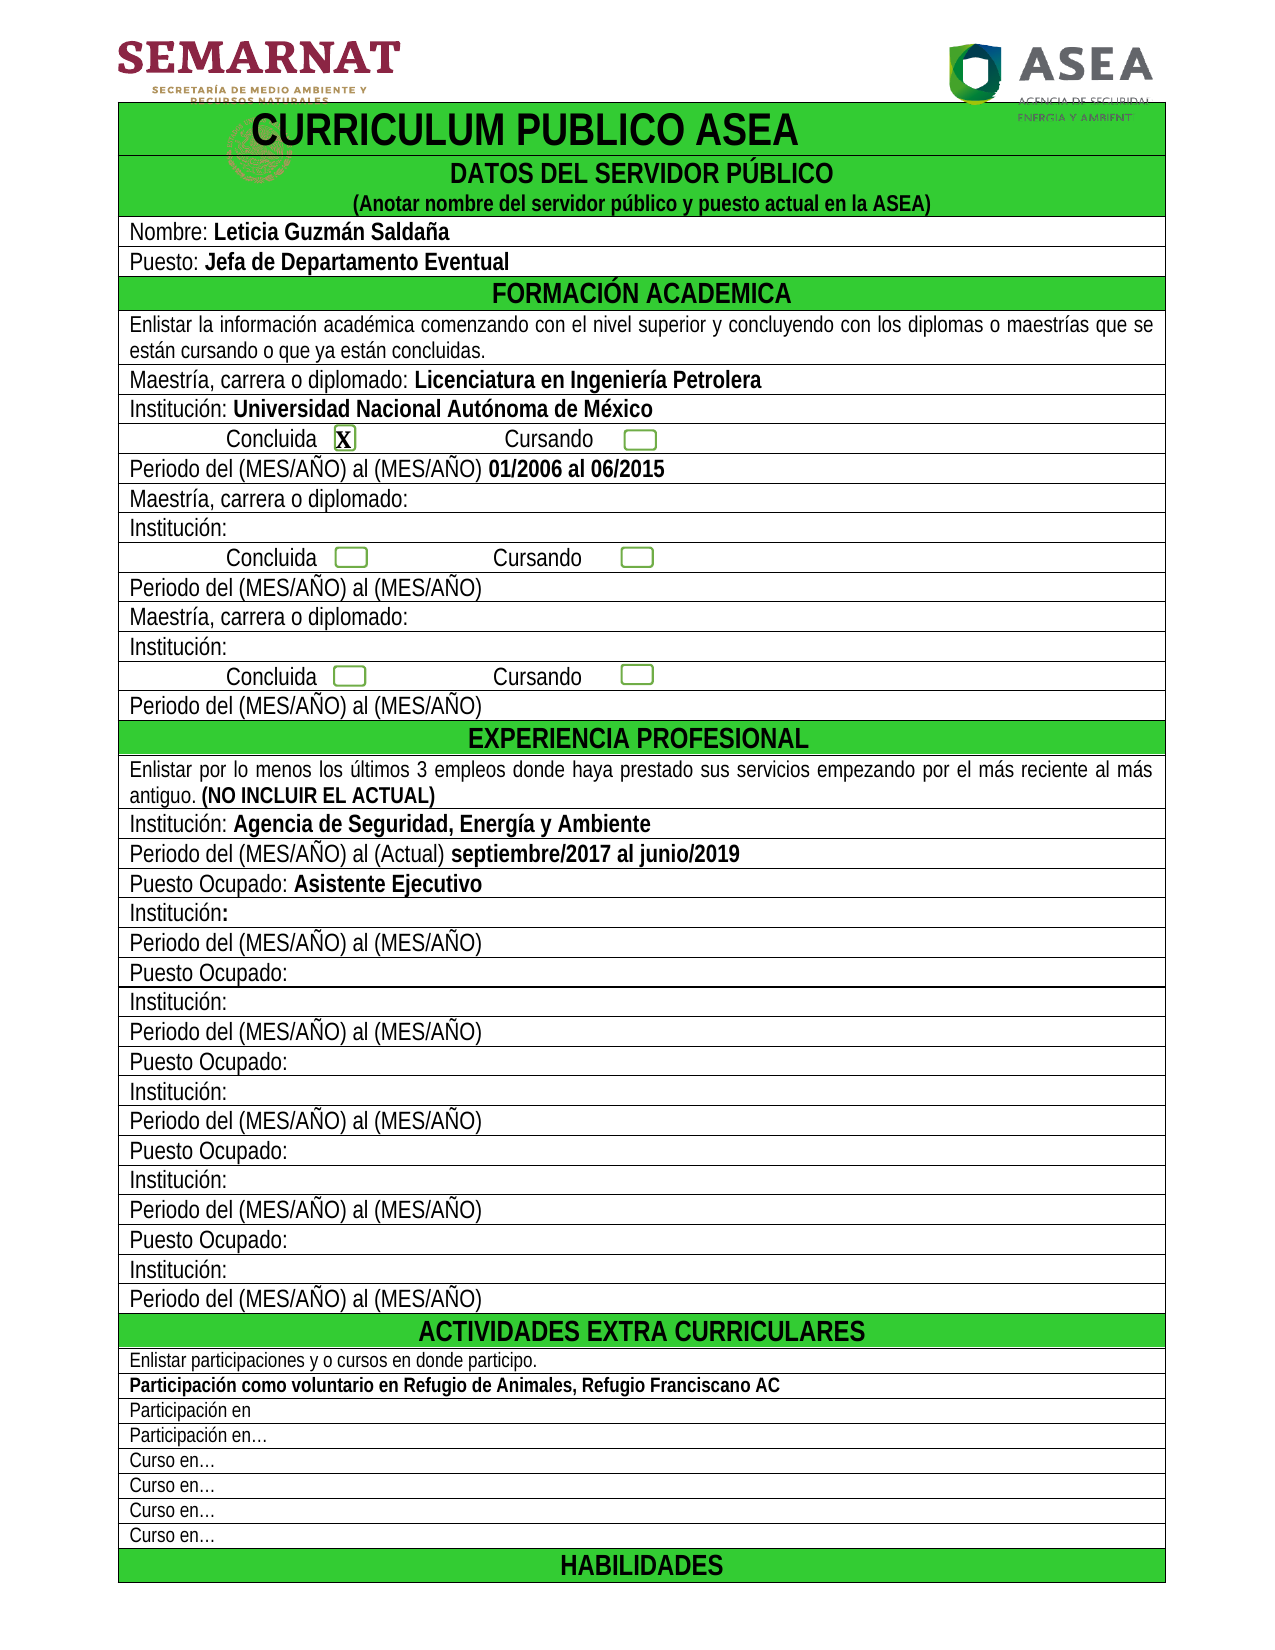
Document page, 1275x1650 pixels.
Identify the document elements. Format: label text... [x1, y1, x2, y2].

table_cell Concluida Cursando [119, 424, 1165, 453]
table_cell Enlistar participaciones y o cursos en donde participo. [119, 1349, 1165, 1372]
table_cell Institución: Universidad Nacional Autónoma de México [119, 395, 1165, 423]
table_cell Periodo del (MES/AÑO) al (MES/AÑO) [119, 1017, 1165, 1046]
table_cell Periodo del (MES/AÑO) al (MES/AÑO) 01/2006 al 06/2015 [119, 454, 1165, 482]
table_cell Periodo del (MES/AÑO) al (Actual) septiembre/2017 al junio/2019 [119, 839, 1165, 868]
table_cell Curso en… [119, 1524, 1165, 1547]
table_cell Puesto Ocupado: [119, 1136, 1165, 1164]
table_cell EXPERIENCIA PROFESIONAL [119, 721, 1165, 754]
table_cell Enlistar por lo menos los últimos 3 empleos donde haya prestado sus servicios empezando por el más reciente al más antiguo. (NO INCLUIR EL ACTUAL) [119, 756, 1165, 808]
table_cell Curso en… [119, 1499, 1165, 1522]
table_header CURRICULUM PUBLICO ASEA [119, 103, 1165, 155]
table_cell Puesto Ocupado: Asistente Ejecutivo [119, 869, 1165, 897]
table_cell Puesto: Jefa de Departamento Eventual [119, 247, 1165, 276]
table_cell HABILIDADES [119, 1549, 1165, 1582]
table_cell Institución: [119, 513, 1165, 542]
table_cell Maestría, carrera o diplomado: [119, 602, 1165, 631]
table_cell Concluida Cursando [119, 543, 1165, 572]
table_cell Concluida Cursando [119, 662, 1165, 690]
table_cell Institución: [119, 898, 1165, 927]
table_cell Curso en… [119, 1474, 1165, 1497]
table_cell Periodo del (MES/AÑO) al (MES/AÑO) [119, 1106, 1165, 1135]
table_cell Nombre: Leticia Guzmán Saldaña [119, 217, 1165, 246]
table_cell Institución: Agencia de Seguridad, Energía y Ambiente [119, 809, 1165, 838]
table_cell Institución: [119, 632, 1165, 661]
table_cell Enlistar la información académica comenzando con el nivel superior y concluyendo con los diplomas o maestrías que se están cursando o que ya están concluidas. [119, 311, 1165, 364]
table_cell Maestría, carrera o diplomado: Licenciatura en Ingeniería Petrolera [119, 365, 1165, 393]
table_cell DATOS DEL SERVIDOR PÚBLICO (Anotar nombre del servidor público y puesto actual en la ASEA) [119, 156, 1165, 216]
table_cell Institución: [119, 1255, 1165, 1283]
table_cell Curso en… [119, 1449, 1165, 1472]
table_cell Participación en… [119, 1424, 1165, 1447]
table_cell Puesto Ocupado: [119, 1225, 1165, 1253]
table_cell Periodo del (MES/AÑO) al (MES/AÑO) [119, 1195, 1165, 1224]
table_cell Institución: [119, 988, 1165, 1016]
table_cell ACTIVIDADES EXTRA CURRICULARES [119, 1314, 1165, 1347]
table_cell FORMACIÓN ACADEMICA [119, 277, 1165, 310]
table_cell Periodo del (MES/AÑO) al (MES/AÑO) [119, 928, 1165, 957]
table_cell Participación como voluntario en Refugio de Animales, Refugio Franciscano AC [119, 1374, 1165, 1397]
table_cell Puesto Ocupado: [119, 958, 1165, 986]
table_cell Institución: [119, 1076, 1165, 1105]
table_cell Periodo del (MES/AÑO) al (MES/AÑO) [119, 1284, 1165, 1313]
table_cell Periodo del (MES/AÑO) al (MES/AÑO) [119, 573, 1165, 601]
table_cell Maestría, carrera o diplomado: [119, 484, 1165, 512]
table_cell Institución: [119, 1166, 1165, 1194]
table_cell Puesto Ocupado: [119, 1047, 1165, 1075]
table_cell Participación en [119, 1399, 1165, 1422]
table_cell Periodo del (MES/AÑO) al (MES/AÑO) [119, 691, 1165, 720]
